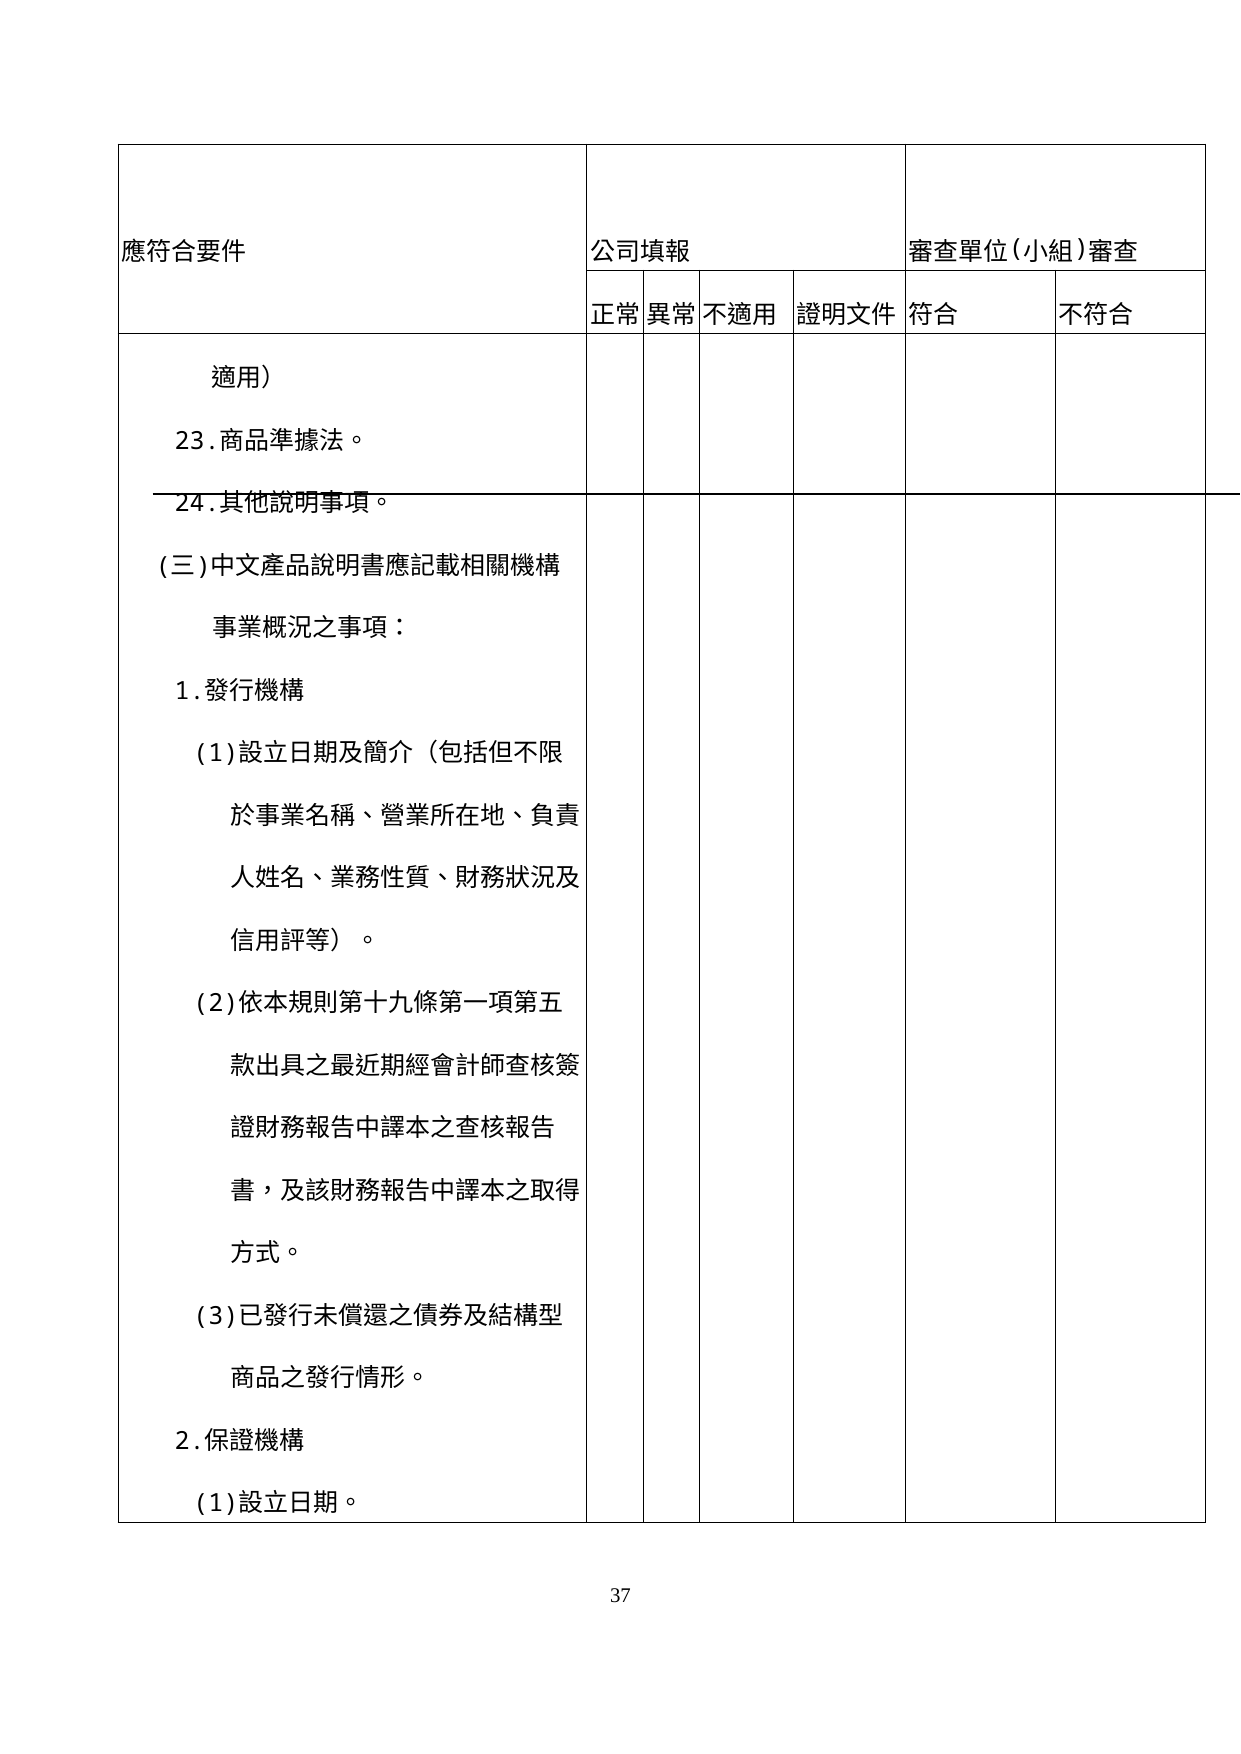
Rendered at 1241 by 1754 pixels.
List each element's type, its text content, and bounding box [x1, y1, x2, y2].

table_cell [906, 334, 1055, 493]
table_cell [1056, 495, 1205, 1522]
table_cell [794, 495, 905, 1522]
table_cell [1056, 334, 1205, 493]
table_cell 證明文件 [794, 271, 905, 333]
table_cell [644, 334, 699, 493]
table_cell [644, 495, 699, 1522]
table_cell 符合 [906, 271, 1055, 333]
table_cell [587, 334, 643, 493]
table_cell [906, 495, 1055, 1522]
table_cell [794, 334, 905, 493]
table_cell [587, 495, 643, 1522]
table_cell [700, 334, 793, 493]
table_cell 不適用 [700, 271, 793, 333]
table_cell 異常 [644, 271, 699, 333]
table_cell [700, 495, 793, 1522]
table_cell 正常 [587, 271, 643, 333]
table_cell 一、境外結構型商品基本資料表（內容及格式如附表二）。 二、符合境外結構型商品管理規則(以下簡稱本規則)第六條擔任境外結構型商品發行人或總代理人之資格條件證明文件。 為境外結構型商品發行機構於中華民國境內設立之分公司，且屬經金融監督管理委員會(以下簡稱金管會)核准設立之外國銀行在臺分行、外國證券商在臺分公司或外國保險公司在臺分公司。 擔任總代理人者： 1.資格條件： (1)發行機構在中華民國境內之子公司。 ( (2)發行機構在中華民國境外子公司之在臺分公司。 (3)保證機構在中華民國境內之分公司。 (4)保證機構在中華民國境內之子公司。 (5)保證機構在中華民國境外子公司之在臺分公司。 2.所稱分公司屬經金管會核准設立之外國銀行在臺分行、外國證券商在臺分公司或外國保險公司在臺分公司。 3.所稱發行機構或保證機構子公司應符合下列條件： (1)外國金融控股公司、外國銀行、外國證券商或外國保險公司直接或間接轉投資且持股逾百分之五十之銀行、證券商或保險子公司。其屬中華民國境內子公司者，應經金管會核准在臺設立。 (2)該子公司同意就發行機構或保證機構所負境外結構型商品之義務負連帶責任。 4. 所稱外國金融控股公司應符合下列條件： (1)受外國金融監督管理機關監理。 (2)資本適足率須符合巴塞爾資本協定三之規範。 辦理境外結構型商品交易事宜之業務人員及內部稽核人員，其資格條件及人數須符合本規則第十二條規定： 出具業務人員及內部稽核人員符合資格之名冊及證明文件。 業務人員不得少於三人。 三、境外結構型商品發行人、總代理人及受託或銷售機構依本規則第十六條第一項所簽訂之契約，應載明下列事項： (一)契約當事人之名稱及地址。 (二)境外結構型商品發行機構之權利、義務及責任。 (三)總代理人之權利、義務及責任，包括但不限於： 1.因境外結構型商品發行機構發生破產、解散、停業、營業移轉、併購、歇業、其當地國法令撤銷或廢止許可等其他相似之重大事由時，總代理人應負之責任。 2.於總代理人為發行機構或保證機構之子公司之情形，總代理人同意就發行機構或保證機構所負境外結構型商品之義務負連帶責任。 (四)總代理人提供服務之方式及範圍。 (五)受託或銷售機構之權利、義務及責任。 (六)受託或銷售機構提供服務之方式及範圍。 (七)境外結構型商品發行機構、總代理人、受託或銷售機構報酬、費用及其他各項利益之標準、種類、計算方法、支付時期及方法，並約定下列事項： 1.為向投資人充分揭露並明確告知各項費用及其收取方式，發行機構、總代理人及受託或銷售機構應就其所收取之費用共同製作費用明細表，列表以百分比逐項揭露下列費用與收取時點及方式： (1)申購費用。 (2)贖回費用。 (3)管理費用，包括投資人給付之信託管理費或管銷費用等。 (4)分銷費用（其中屬發行機構或總代理人給付予受託或銷售機構之報酬、費用、折讓等各項利益應單獨列示）。 (5)保費費用。 (6)解約費用。 (7)其他費用。 2.受託或銷售機構因受理投資該商品自發行機構或總代理人取得之報酬、費用、折讓等各項利益，應明訂收取費率之範圍，受託或銷售機構應與投資人約定其性質屬受託或銷售機構報酬，並應於收取後告知投資人確實之收取金額。境外結構型商品非以專業投資人為銷售對象者，前述該收取費率範圍依產品年限，每年收取費率範圍不得超過受理投資該商品總金額之0.5％，全部年限收取之費率合計不得超過受理投資該商品總金額之5％。 3.境外結構型商品發行機構或總代理人，不得給付受託或銷售機構除契約約定範疇以外之不當金錢、財務或其他利益。 (八)境外結構型商品公告資訊之通知及其方式。 (九)總代理人及受託或銷售機構為遵循相關法令，要求境外結構型商品發行機構應配合提供之資訊、協助及其應負之責任。前述事項應含明定境外結構型商品如以預定商品發行評等審核通過者，發行機構應於境外結構型商品發行日後一個月內，通知受託或銷售機構該商品之實際發行評等，且依下列事項辦理： 1.若該實際發行評等未符合本規則之規定時，受託或銷售機構得解除本契約。解約後，發行機構應將投資人交付之價金加計依臺灣銀行活期存款利率計算之利息後，交由受託或銷售機構退還投資人。 2.若該實際發行評等低於預定評等時，受託或銷售機構應於發行機構告知實際發行評等後三個營業日內，通知投資人得於十個營業日內，請求以認購價格加計依臺灣銀行活期存款利率計算之利息行使賣回權利之相關事項。 (十)境外結構型商品發行機構或總代理人，為遵循相關法令，要求受託或銷售機構應配合提供之資訊、協助及其應負之責任。 (十一)境外結構型商品對於下列事項，發行人、總代理人應於事實發生日起三日內，公告並通報受託或銷售機構，受託或銷售機構應轉知投資人： 1.境外結構型商品發行機構因解散、停業、營業移轉、併購、歇業、其當地國法令撤銷或廢止許可或其他相似之重大事由，致不能繼續營業者。 2.境外結構型商品發行機構或保證機構之長期債務信用評等或境外結構型商品之發行評等遭調降者。 3.其發行或代理之境外結構型商品發生依約定之重大事件，致重大影響投資人之權益者。 4.其他重大影響投資人權益之事項。 (十二)保密事項。 (十三)違約責任。 (十四)契約之變更或終止，以及發行人或總代理人無法繼續發行或代理境外結構型商品時，應協助投資人辦理後續境外結構型商品贖回或其他相關事宜。 (十五)權利義務之移轉。 (十六)契約之生效日期及其存續期間。 (十七)紛爭之解決方式。 (十八)準據法及管轄法院。 (十九)其他影響投資人權益經金管會 規定應記載事項。 四、發行人或總代理人依本規則第七條規定提存營業保證金之證明文件。 依本規則第七條第一項規定提存足額之營業保證金，且提存於同一家金融機構。 1、擔任 家境外結構型商品發行機構之發行人或總代理人。 2、提存營業保證金金額： 新臺幣 元 3、提存金融機構名稱： 提存金融機構符合本規則第七條第一項規定之資格條件。 與提存金融機構簽訂之營業保證金保管契約內容，應載明金管會所定程序之應記載事項。 五、中文投資人須知應載明下列事項： (一)投資人須知應載明境外結構型商品之名稱（中文及原文名稱）、種類以及下列警語，置於「投資人須知」手冊封面，並以粗黑或紅色字體刊印： 1.本商品風險程度為○○(應說明該風險程度代表之意義)，受託或銷售對象為專業投資人(或非專業投資人) 2.本商品係複雜的金融商品，必須經過符合資格的人員解說後再進行投資。投資人如果無法充分理解本商品，請勿投資。 3.本商品並非存款，投資不受存款保險之保障，最大損失為全部本金及利息。（兼營信託業務之銀行適用） 本商品不受保險安定基金保障，但依保險法第一百二十三條第二項規定，本商品如屬投資型保險契約之投資資產者，則保險人破產時，非各該投資型保險之受益人不得主張，亦不得請求扣押或行使其他權利。（保險業適用） 4.本商品雖經○○公會及○○受託或銷售機構審查，並不代表證實申請事項或保證該境外結構型商品之價值，且○○公會及○○受託或銷售機構不負本商品投資盈虧之責。○○受託或銷售機構依法不得承諾擔保投資本金或最低收益率。 5.本商品持有期間如有保證配息收益或保證保本率，係由○○發行人或○○保證機構保證，而非由○○受託或銷售機構所保證。○○發行人與○○保證機構有無財務會計準則公報第六號所定之關係人或實質關係人之情事。 6.本投資人須知之內容如有虛偽或隱匿之情事者，除商品風險程度、受託或銷售對象、受託或銷售機構收取之費用及由受託或銷售機構另行訂定者，係由受託或銷售機構負責外，其餘內容應由○○發行人或○○總代理人及其負責人、出具律師意見書之律師依法負責。 7.本商品係依○○國（商品註冊地）法令規定發行，且實際於該國境內募集銷售；本商品係依境外結構型商品管理規則於中華民國境內受託投資、受託買賣或為投資型保單之投資標的。投資人申購前應詳閱產品說明書，投資人應自行了解判斷並自負盈虧。（本商品已於商品註冊地實際募集銷售者適用） 本商品雖依○○國（商品註冊地）法令規定發行，惟實際上未於該國境內募集銷售；本商品係依境外結構型商品管理規則於中華民國境內受託投資、受託買賣或為投資型保單之投資標的。投資人申購前應詳閱產品說明書，投資人應自行了解判斷並自負盈虧。（本商品未於商品註冊地實際募集銷售者適用） 8.投資人未清楚瞭解產品說明書、受託或銷售契約條款及所有銷售文件內容前，請勿於相關文件簽名或蓋章。 9.受託或銷售機構應提供非專業投資人相關契約審閱期間，且不得低於七日。（僅非專業投資人適用） 受託或銷售機構應提供專業投資人相關契約審閱期間，除專業投資人明確表示已充分審閱並簽名者外，其審閱期間不得低於三日。（僅專業投資人適用） （但投資型保單要保人依保險契約約定得行使契約撤銷權者可不列此項）。 (二)投資人須知應載明發行人、保證機構、總代理人、受託或銷售機構之事業名稱、營業所在地。 (三)投資人須知應載明下列境外結構型商品事項： 1.商品簡介：受託或銷售對象(專業投資人/非專業投資人)、本商品與國外相當之交易條件、本商品風險程度、發行機構或保證機構之長期債務信用評等、本商品之發行評等、計價幣別、計價貨幣本金保本率、投資本金達成保本率之各項條件、連結標的資產、商品年期、發行日、到期日、開始受理贖回日及後續受理贖回日期等。 2.收益分配事項，並得舉例說明。 3.贖回價金之計算，並得舉例說明。 4.以預定商品發行評等審核通過者，發行機構應於境外結構型商品發行日後一個月內，告知受託或銷售機構該商品之實際發行評等，且依下列事項辦理： (1)若該實際發行評等未符合本規則之規定時，發行機構應將投資人交付之價金加計依臺灣銀行活期存款利率計算之利息後，交由受託或銷售機構退還投資人。 (2)若該實際發行評等低於預定評等時，受託或銷售機構應於發行機構告知實際發行評等後三個營業日內，通知投資人得於十個營業日內，請求以認購價格加計依臺灣銀行活期存款利率計算之利息行使賣回權利之相關事項。 5.受託或銷售不成立之處理： (1)受託或銷售不成立之情形。 (2)受託或銷售退款作業流程。 (3)退款作業之費用負擔。 (四)投資人須知應載明下列對投資人揭露投資結構型商品各類投資風險之說明： 1.基本風險資訊： 最低收益風險、投資人提前贖回風險、利率風險、流動性風險、信用風險、匯兌風險、事件風險、國家風險及交割風險等事項。 投資人提前贖回的風險應特別記載提前贖回風險提示：「本商品到期前如申請提前贖回，將導致您可領回金額低於原始投資金額（在最壞情形下，領回金額甚至可能為零），或者根本無法進行贖回。」 最低收益風險應包含最大損失金額，亦即在最差的狀況下，投資人將損失所有本金及利息。 2.個別商品風險資訊： 如發行機構行使提前贖回風險、再投資風險、連結標的更動影響之風險、通貨膨脹風險、本金轉換風險及閉鎖期風險等事項。 3.若投資標的為信用連結型商品者，應加強揭露之風險：無法履行債務風險、破產風險及重整風險等事項。（僅專業投資人適用） (五) 投資人須知應表列載明以百分比逐項揭露下列費用與收取時點及方式，包含申購費用、贖回費用、管理費用(包括投資人給付之信託管理費或管銷費用等)、分銷費用（其中屬發行機構或總代理人給付予受託或銷售機構之報酬、費用、折讓等各項利益應單獨列示，並說明該各項利益之費率範圍，於該費率範圍內投資人同意其列為受託或銷售機構之報酬。受託或銷售機構應於收取後告知投資人確實之收取費率及金額）、保費費用、解約費用、其他費用。各項費用對境外結構型商品之淨值如有影響者，應敘明其影響程度。 (六)投資人須知應載明相關機構之下列權利、義務及責任： 1.與投資人有關之發行機構、總代理人及受託或銷售機構之權利、義務及責任。 2.於總代理人為發行機構或保證機構之子公司之情形，○○總代理人同意就○○發行機構或○○保證機構所發行或保證之本商品之義務負連帶責任。 3.投資人之申購及贖回，須經境外發行機構確認後始生效力。 4.受託或銷售機構應製作並交付書面或電子檔案之交易確認書、對帳單或其他證明文件予投資人，並應於對帳單上揭露最近之參考價格供投資人參考。 5.○○發行人或○○總代理人應於每一營業日公告本商品參考價格，惟前述參考價格僅提供投資人參考，投資人若中途解約，成交價格係依發行機構交易確認單為準。本商品依規定應公告之事項揭露於「境外結構型商品資訊觀測站」，網址為http：//structurednotes.tdcc.com.tw。。 6.發行人或總代理人無法繼續發行或代理境外結構型商品時，應協助投資人辦理後續境外結構型商品贖回或其他相關事宜。 7.其他依主管機關規定及發行人或總代理人認為對投資人權益有重大影響者。 (七)投資人須知應載明協助投資人權益之保護方式，包含下列項目： 1.投資人與發行人、總代理人及受託或銷售機構發生爭議、訴訟之處理方式（請以流程圖方式說明） 2.投資人與發行人發生爭議、國外訴訟之處理方式（請以流程圖方式說明） 3.投資人與發行人、總代理人、受託或銷售機構發生爭議時得以下列方式尋求協助： (1)向相關同業公會申請調處。 (2)向金融監督管理委員會（以下稱金管會）申訴。 (八)投資人須知應載明發行人、總代理人及受託或銷售機構與投資人爭議之處理方式： 1.發行人對商品或投資人發生爭議之處理方式及管轄法院。 2.總代理人擔任發行人國內之訴訟及一切文件之送達代收人。 3.就不可歸責總代理人、受託或銷售機構之情事，總代理人、受託或銷售機構應協助辦理投資人權益保護之相關事宜。 六、中文產品說明書，應載明下列： (一)中文產品說明書之封面應依序刊印之事項： 1.商品代號/商品中文名稱。 2.商品英文名稱。 3.商品種類。 4.發行機構註冊地及商品註冊地。(商品註冊地為非專業投資人適用) 5.計價幣別。 6.發行人或總代理人之名稱、電話及地址。 7.保證機構之名稱及地址。 8.受託或銷售機構之名稱、電話及地址。 9.○○公會審查通過之日期及文號。 10.○○受託或銷售機構審查通過之日期及文號。 11.以顯著方式（以比其他內文較大之粗黑字體刊印，且至少不得小於12字體）刊印境外結構型商品中文產品說明書應行記載事項第九條第一項規定商品之投資風險警語。 12.投資人應詳閱本產品說明書之內容，並應注意本商品之風險事項。(另應註明參閱之頁次) 13.產品說明書刊印日期。 (二)中文產品說明書應記載商品基本資料之事項： 1.商品名稱（不得有保本字樣；若無保證機構請加註「無保證機構」；若無擔保請加註「無擔保」字樣；非百分之百保證或擔保時，則須註明保證或擔保成數；名稱應適當表達其商品特性與風險，且應避免使用可能誤導客戶之名稱）。 2.商品風險程度。 3.發行機構或保證機構名稱及其長期債務信用評等。 4.商品之發行評等。 5.計價幣別。 6. 計價貨幣本金保本率（以原始幣別註明，避免誤以為新台幣保本）。並加註「於未發生提前贖回之情形，且到期時發行機構或保證機構未發生違約情事，到期返還 ％原計價幣別本金」。 7.投資本金達成__％保本之各項條件。 8.主要給付項目及其計算方式。 9.連結標的資產（例如：指數或個股名稱等），及其相對權重、與投資績效之關連情形。 10.連結標的之相關說明或評等資料。 11.連結標的調整之條件及方法。 12.商品年期、發行日、到期日及其他依個別商品性質而定之日期，（例如：評價日、觀察日、配息日及交易日等）。 13.配息資料及其計算公式，並應提醒配息後投資標的價值會相對降低。 14.到期贖回計算公式，包含最低保證配息率及參與率。 15.投資收益計算方法，包含本金虧損之機率及以情境分析解說最大可能獲利、損失及其他狀況之年化平均報酬率（如為投資型保單標的之境外結構型商品，則應分別列示淨額與毛額之年化平均報酬率），另應加註情境分析結果不保證未來績效。投資收益應附註投資人須負擔之各項費用。 16.境外結構型商品之平均年化報酬率（如為投資型保單標的之境外結構型商品，則應分別列示淨額與毛額之平均年化報酬率）及其風險說明。 17.發行機構得提前贖回或投資人得提前贖回之條件及應注意事項。 18.次級市場名稱及其交易情況。 19.報價機構、計算代理機構與保管機構名稱。 20.發行機構或保證機構無法履行清償責任時之處理方式。 21.律師依本規則第十九條第一項第七款所出具意見書之總結意見，及該律師意見書之取得方式（非專業投資人適用） 22.依本規則第五條規定之與國外相當之交易條件。（非專業投資人適用） 23.商品準據法。 24.其他說明事項。 (三)中文產品說明書應記載相關機構事業概況之事項： 1.發行機構 (1)設立日期及簡介（包括但不限於事業名稱、營業所在地、負責人姓名、業務性質、財務狀況及信用評等）。 (2)依本規則第十九條第一項第五款出具之最近期經會計師查核簽證財務報告中譯本之查核報告書，及該財務報告中譯本之取得方式。 (3)已發行未償還之債券及結構型商品之發行情形。 2.保證機構 (1)設立日期。 (2)簡介：包括但不限於事業名稱、營業所在地、負責人姓名、業務性質、財務狀況、信用評等、保證條件、範圍及保證契約之主要內容。 3.發行人、總代理人、計算代理機構（calculation agent）、行政事務代理機構（administration agent）、受託或銷售機構、保管機構及其他相關機構： 設立日期及簡介（包括但不限於事業名稱、營業所在地、負責人姓名等）。 4.利害關係人揭露 發行人、保證機構、計算代理機構、保管機構相互間有無財務會計準則公報第六號所定之關係人或實質關係人之情事。 (四)中文產品說明書應記載商品風險揭露之事項包括但不限於下列各項： 1.基本風險資訊： 最低收益風險、投資人提前贖回風險、利率風險、流動性風險、信用風險、匯兌風險、事件風險、國家風險以及交割風險之資訊。 投資人提前贖回的風險應特別記載提前贖回風險提示：「本商品到期前如申請提前贖回，將導致您可領回金額低於原始投資金額（在最壞情形下，領回金額甚至可能為零），或者根本無法進行贖回。」 最低收益風險應包含最大損失金額，亦即在最差的狀況下，投資人將損失所有本金及利息。 2.個別商品風險資訊： 如發行機構行使提前贖回風險、再投資風險、連結標的更動影響之風險、通貨膨脹風險、本金轉換風險及閉鎖期風險等事項，除前項風險事項外，如有其他風險，應依不同類型之產品補充說明。 3.若投資標的為信用連結型商品者，應加強揭露風險資訊：無法履行債務風險、破產風險及重整風險等。（僅專業投資人適用） 4.依本規則第二十三條第一項應說明下列事項： (1)該境外結構型商品因利率、匯率、有價證券市價或其他指標之變動，有直接導致本金損失或超過當初本金損失之虞者。 (2)該境外結構型商品因發行機構或他人之業務或財產狀況之變化，有直接導致本金損失或超過當初本金損失之虞者。 (3)該境外結構型商品因其他經金融監督管理委員會規定足以影響投資人判斷之重要事項，有直接導致本金損失或超過當初本金損失之虞者。 5.該商品之投資風險警語。 6.金融總會規定應行揭露事項。 7.其他為保護公益及投資人之必要應揭露事項。 (五)中文產品說明書應記載商品之投資風險警語，包括下列文字： 1.本商品風險程度為 (應說明該風險程度代表之意義)，受託或銷售對象為專業投資人或非專業投資人。 2.本商品係複雜的金融商品，必須經過符合資格的人員解說後再進行投資。投資人如果無法充分理解本商品，請勿投資。 3.本商品並非存款，投資不受存款保險之保障，最大損失為全部本金及利息。（兼營信託業務之銀行適用） 本商品不受保險安定基金保障，但依保險法第一百二十三條第二項規定，本商品如屬投資型保險契約之投資資產者，則保險人破產時，非各該投資型保險之受益人不得主張，亦不得請求扣押或行使其他權利。（保險業適用） 4.本商品雖經○○公會及○○受託或銷售機構審查，並不代表證實申請事項或保證該境外結構型商品之價值，且○○公會及○○受託或銷售機構不負本商品投資盈虧之責。○○受託或銷售機構依法不得承諾擔保投資本金或最低收益率。 5.本商品持有期間如有保證配息收益或保證保本率，係由○○發行人或○○保證機構保證，而非由○○受託或銷售機構所保證。○○發行人與○○保證機構有無財務會計準則公報第六號所定之關係人或實質關係人之情事。 6.本產品說明書之內容如有虛偽或隱匿之情事者，除商品風險程度、受託或銷售對象、受託或銷售機構收取之費用及由受託或銷售機構另行訂定者，係由受託或銷售機構負責外，其餘內容應由○○發行人或○○總代理及其負責人、出具律師意見書之律師依法負責。 7.本商品係依○○國（商品註冊地）法令規定發行，且實際於該國境內募集銷售；本商品係依境外結構型商品管理規則規定，於中華民國境內受託投資、受託買賣或為投資型保單之投資標的。投資人申購前應詳閱產品說明書，投資人應自行了解判斷並自負盈虧。（本商品已於商品註冊地實際募集銷售者適用） 本商品雖依○○國（商品註冊地）法令規定發行，惟實際上未於該國境內募集銷售；本商品係依境外結構型商品管理規則於中華民國境內受託投資、受託買賣或為投資型保單之投資標的。投資人申購前應詳閱產品說明書，投資人應自行了解判斷並自負盈虧。（本商品未於商品註冊地實際募集銷售者適用） (六)中文產品說明書應記載一般交易事項，包括下列各項： 1.商品開始受理申購、開始受理贖回日期及後續受理贖回日期，每營業日受理申購、贖回申請截止時間。 2.投資人應負擔的各項費用及金額或計算基準之表列，例如: 申購費用、贖回費用、管理費用(包括投資人給付之信託管理費或管銷費用等)、分銷費用（其中屬發行機構或總代理人給付予受託或銷售機構之報酬、費用、折讓等各項利益應單獨列示，並說明該各項利益之費率範圍，於該費率範圍內投資人同意其列為受託或銷售機構之報酬。受託或銷售機構應於收取後告知投資人確實之收取費率及金額）、保費費用、解約費用及其他費用等。各項費用對境外結構型商品之淨值如有影響者，應敘明其影響程度。 3.商品交易架構。 4.最低申購金額及最低加購金額。 5.申購價金之計算。 6.申購手續及資金給付方式。 7.發行不成立之情形。前述事項應含說明以預定商品發行評等審核通過者，發行機構應於境外結構型商品發行日後一個月內，告知受託或銷售機構該商品之實際發行評等，且依下列事項辦理： (1)若該實際發行評等未符合本規則之規定時，發行機構應將投資人交付之價金加計依臺灣銀行活期存款利率計算之利息後，交由受託或銷售機構退還投資人。 (2)若該實際發行評等低於預定評等時，受託或銷售機構應於發行機構告知實際發行評等後三個營業日內，通知投資人得於十個營業日內，請求以認購價格加計依臺灣銀行活期存款利率計算之利息行使賣回權利之相關事項。 8.最低贖回金額或單位數。 9.贖回價金之計算。 10.贖回手續及資金給付方式。 11.贖回價金延遲給付之情形。 12.贖回撤銷之情形。 13.發行機構得提前贖回之情形。 14.收益分配事項：分配之項目、分配之時間及給付之方式。 15.契約權利行使期間、解除期間及效力限制。 16.發行人或總代理人協助辦理投資人權益保護之方式。 17.商品重要相關資料可至「境外結構型商品資訊觀測站」查詢，網址為http：//structurednotes.tdcc.com.tw。 (七)中文產品說明書應記載特別記載事項，包括下列各項： 1.於總代理人為發行機構或保證機構之子公司之情形，○○總代理人同意就○○發行機構或○○保證機構所發行或保證之本商品之義務負連帶責任。 2.投資人之申購及贖回，須經境外發行機構確認後始生效力。 3.其他依主管機關規定及發行人或總代理人認為對投資人權益有重大影響，而應於中文產品說明書記載之事項。 七、境外結構型商品發行機構出具聲明書，聲明將依金管會之要求，提供該境外結構型商品投資或贖回等之相關簿冊及涉及投資人權益之相關資料予金管會查閱之聲明文件。 八、境外結構型商品之發行機構最近期之經會計師查核簽證之財務報告及其中譯本，並出具其中譯本內容與原文版無異之聲明書。 (一)會計師出具之查核意見為無保留意見。 (二)會計師出具無保留意見以外之查核意見者，其原因： 。 九、境外結構型商品符合本規則所定條件之信用評等證明文件及法規遵循聲明書。 發行機構或保證機構之長期債務信用評等及境外結構型商品之發行評等，符合金管會核准或認可之信用評等機構評等達一定等級以上。 計價幣別以美元、英鎊、歐元、澳幣、紐西蘭幣、港幣、新加坡幣、加幣及日圓為限。 不得連結至下列標的： 新臺幣利率及匯率指標。 國內有價證券。 本國企業於國外發行之有價證券。 國內證券投資信託事業於國外發行之受益憑證。 國內外機構編製之台股指數及其相關金融商品。但如該指數係由臺灣證券交易所股份有限公司或財團法人中華民國證券櫃檯買賣中心與國外機構合作編製非以台股為主要成分股之指數，不在此限。 屬於本規則第十八條第一項第三款第六目規定任一涉及大陸地區之商品或契約。 未經金管會核准或申報生效得募集及銷售之境外基金。 國外私募之有價證券。 股權、利率、匯率、基金、指數型股票基金(ETF)、指數、商品及上述相關指數以外之衍生性金融商品。但指數型股票基金(ETF)，以本會核定之證券市場掛牌交易之以投資股票、債券為主且不具槓桿或放空效果者為限。 封閉性結構型商品： 到期保本率至少為計價貨幣本金之百分之一百。 投資型保單連結之結構型商品，不得含有目標贖回式設計，且不得含有發行機構得提前贖回之選擇權。 開放式結構型商品之動態保本率須達計價貨幣本金之百分之八十以上。 十、律師出具境外結構型商品發行機構及商品註冊地對投資人權益之保護相當於我國之意見書。 十一、境外結構型商品名稱無使人誤信能保證本金之安全或保證或獲利或可能誤導投資人之情形。 十二、境外結構商品內容及架構之說明(內容及格式詳附表四) 十三、發行人或總代理人自行檢查表(內容及格式如附表五) 十四、發行人或總代理人自行檢查表之內容正確無誤及完整之聲明書(內容及格式如附表六) [119, 334, 586, 1522]
table_header 公司填報 [587, 145, 905, 269]
table_cell 不符合 [1056, 271, 1205, 333]
table_header 應符合要件 [119, 145, 586, 333]
table_header 審查單位(小組)審查 [906, 145, 1205, 269]
